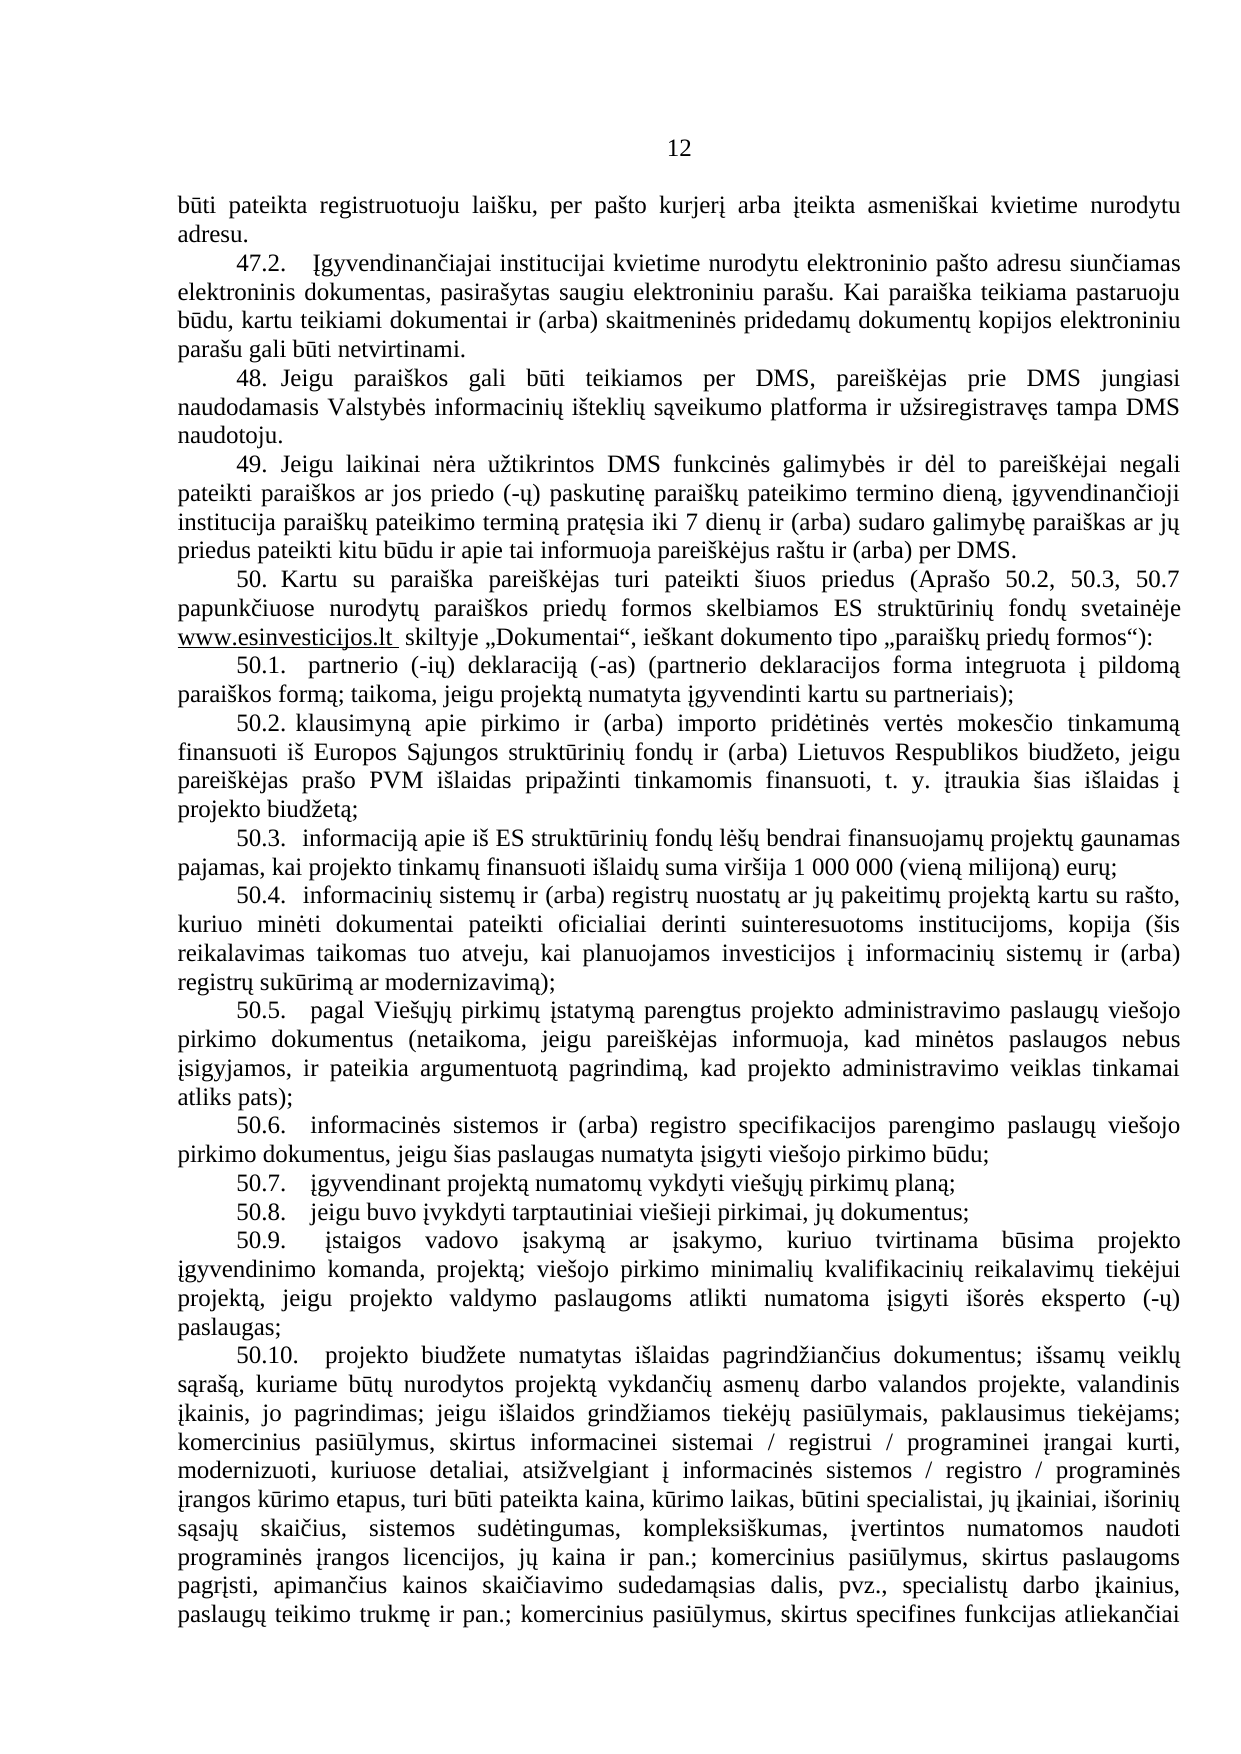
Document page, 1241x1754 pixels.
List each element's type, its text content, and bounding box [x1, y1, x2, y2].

text 50.7. įgyvendinant projektą numatomų vykdyti viešųjų pirkimų planą; [177, 1168, 1181, 1197]
text 50.10. projekto biudžete numatytas išlaidas pagrindžiančius dokumentus; išsamų veiklų sąrašą, kuriame būtų nurodytos projektą vykdančių asmenų darbo valandos projekte, valandinis įkainis, jo pagrindimas; jeigu išlaidos grindžiamos tiekėjų pasiūlymais, paklausimus tiekėjams; komercinius pasiūlymus, skirtus informacinei sistemai / registrui / programinei įrangai kurti, modernizuoti, kuriuose detaliai, atsižvelgiant į informacinės sistemos / registro / programinės įrangos kūrimo etapus, turi būti pateikta kaina, kūrimo laikas, būtini specialistai, jų įkainiai, išorinių sąsajų skaičius, sistemos sudėtingumas, kompleksiškumas, įvertintos numatomos naudoti programinės įrangos licencijos, jų kaina ir pan.; komercinius pasiūlymus, skirtus paslaugoms pagrįsti, apimančius kainos skaičiavimo sudedamąsias dalis, pvz., specialistų darbo įkainius, paslaugų teikimo trukmę ir pan.; komercinius pasiūlymus, skirtus specifines funkcijas atliekančiai [177, 1340, 1181, 1628]
text 50.6. informacinės sistemos ir (arba) registro specifikacijos parengimo paslaugų viešojo pirkimo dokumentus, jeigu šias paslaugas numatyta įsigyti viešojo pirkimo būdu; [177, 1110, 1181, 1168]
text būti pateikta registruotuoju laišku, per pašto kurjerį arba įteikta asmeniškai kvietime nurodytu adresu. [177, 190, 1181, 248]
text 50.2. klausimyną apie pirkimo ir (arba) importo pridėtinės vertės mokesčio tinkamumą finansuoti iš Europos Sąjungos struktūrinių fondų ir (arba) Lietuvos Respublikos biudžeto, jeigu pareiškėjas prašo PVM išlaidas pripažinti tinkamomis finansuoti, t. y. įtraukia šias išlaidas į projekto biudžetą; [177, 708, 1181, 823]
text 50.3. informaciją apie iš ES struktūrinių fondų lėšų bendrai finansuojamų projektų gaunamas pajamas, kai projekto tinkamų finansuoti išlaidų suma viršija 1 000 000 (vieną milijoną) eurų; [177, 823, 1181, 880]
text 48. Jeigu paraiškos gali būti teikiamos per DMS, pareiškėjas prie DMS jungiasi naudodamasis Valstybės informacinių išteklių sąveikumo platforma ir užsiregistravęs tampa DMS naudotoju. [177, 363, 1181, 449]
text 49. Jeigu laikinai nėra užtikrintos DMS funkcinės galimybės ir dėl to pareiškėjai negali pateikti paraiškos ar jos priedo (-ų) paskutinę paraiškų pateikimo termino dieną, įgyvendinančioji institucija paraiškų pateikimo terminą pratęsia iki 7 dienų ir (arba) sudaro galimybę paraiškas ar jų priedus pateikti kitu būdu ir apie tai informuoja pareiškėjus raštu ir (arba) per DMS. [177, 449, 1181, 564]
text 50.8. jeigu buvo įvykdyti tarptautiniai viešieji pirkimai, jų dokumentus; [177, 1197, 1181, 1225]
text 50.5. pagal Viešųjų pirkimų įstatymą parengtus projekto administravimo paslaugų viešojo pirkimo dokumentus (netaikoma, jeigu pareiškėjas informuoja, kad minėtos paslaugos nebus įsigyjamos, ir pateikia argumentuotą pagrindimą, kad projekto administravimo veiklas tinkamai atliks pats); [177, 995, 1181, 1110]
text 50.4. informacinių sistemų ir (arba) registrų nuostatų ar jų pakeitimų projektą kartu su rašto, kuriuo minėti dokumentai pateikti oficialiai derinti suinteresuotoms institucijoms, kopija (šis reikalavimas taikomas tuo atveju, kai planuojamos investicijos į informacinių sistemų ir (arba) registrų sukūrimą ar modernizavimą); [177, 880, 1181, 995]
text 47.2. Įgyvendinančiajai institucijai kvietime nurodytu elektroninio pašto adresu siunčiamas elektroninis dokumentas, pasirašytas saugiu elektroniniu parašu. Kai paraiška teikiama pastaruoju būdu, kartu teikiami dokumentai ir (arba) skaitmeninės pridedamų dokumentų kopijos elektroniniu parašu gali būti netvirtinami. [177, 248, 1181, 363]
text 50.1. partnerio (-ių) deklaraciją (-as) (partnerio deklaracijos forma integruota į pildomą paraiškos formą; taikoma, jeigu projektą numatyta įgyvendinti kartu su partneriais); [177, 650, 1181, 708]
text 50.9. įstaigos vadovo įsakymą ar įsakymo, kuriuo tvirtinama būsima projekto įgyvendinimo komanda, projektą; viešojo pirkimo minimalių kvalifikacinių reikalavimų tiekėjui projektą, jeigu projekto valdymo paslaugoms atlikti numatoma įsigyti išorės eksperto (-ų) paslaugas; [177, 1225, 1181, 1340]
text 50. Kartu su paraiška pareiškėjas turi pateikti šiuos priedus (Aprašo 50.2, 50.3, 50.7 papunkčiuose nurodytų paraiškos priedų formos skelbiamos ES struktūrinių fondų svetainėje www.esinvesticijos.lt skiltyje „Dokumentai“, ieškant dokumento tipo „paraiškų priedų formos“): [177, 564, 1181, 650]
